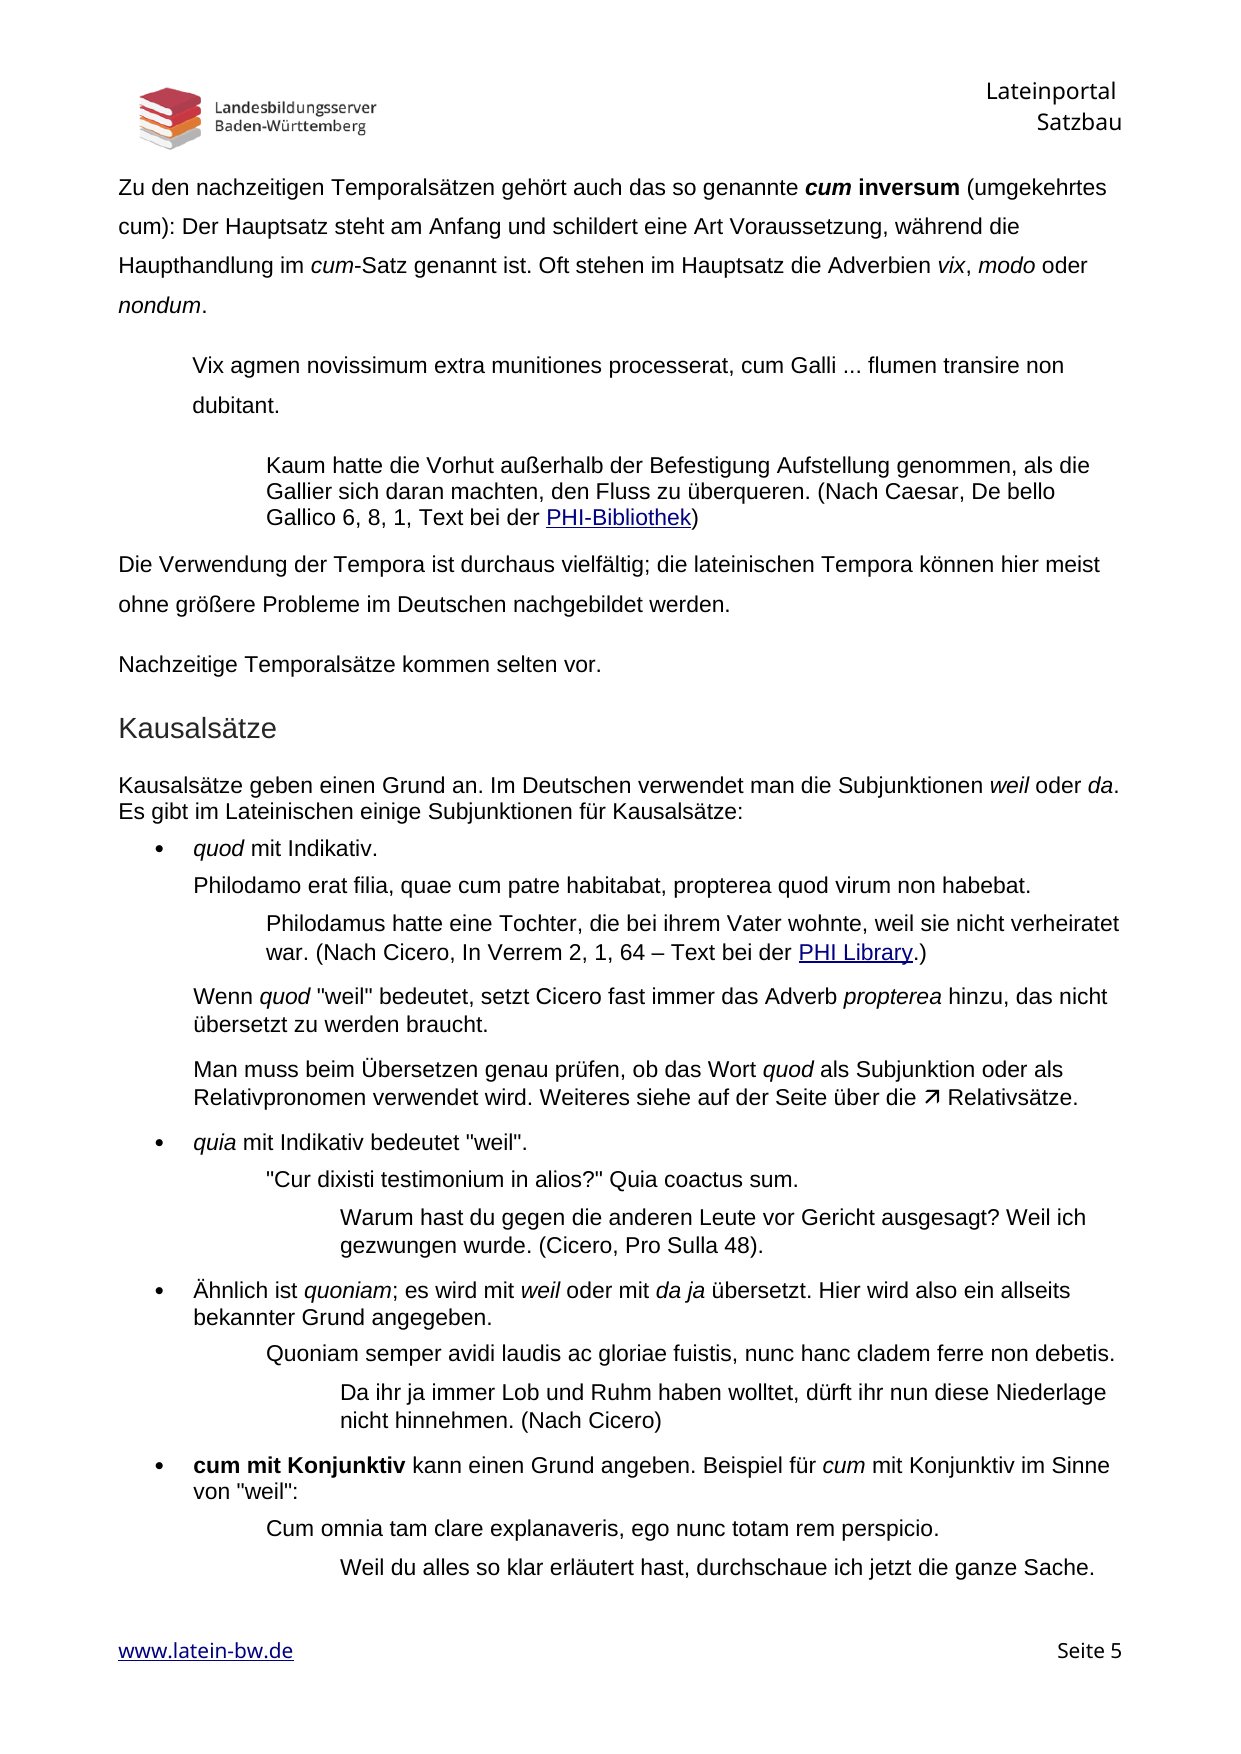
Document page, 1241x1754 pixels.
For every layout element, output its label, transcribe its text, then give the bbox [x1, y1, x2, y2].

text Wenn quod "weil" bedeutet, setzt Cicero fast immer das Adverb propterea hinzu, das nicht übersetzt zu werden braucht. [193, 983, 1122, 1038]
text Quoniam semper avidi laudis ac gloriae fuistis, nunc hanc cladem ferre non debetis. [266, 1340, 1122, 1367]
text Da ihr ja immer Lob und Ruhm haben wolltet, dürft ihr nun diese Niederlage nicht hinnehmen. (Nach Cicero) [340, 1379, 1122, 1433]
text Die Verwendung der Tempora ist durchaus vielfältig; die lateinischen Tempora können hier meist ohne größere Probleme im Deutschen nachgebildet werden. [118, 551, 1122, 617]
text Philodamo erat filia, quae cum patre habitabat, propterea quod virum non habebat. [193, 872, 1122, 898]
text Kaum hatte die Vorhut außerhalb der Befestigung Aufstellung genommen, als die Gallier sich daran machten, den Fluss zu überqueren. (Nach Caesar, De bello Gallico 6, 8, 1, Text bei der PHI-Bibliothek) [266, 452, 1122, 531]
list cum mit Konjunktiv kann einen Grund angeben. Beispiel für cum mit Konjunktiv im Sinne von "weil": [156, 1452, 1122, 1504]
text Zu den nachzeitigen Temporalsätzen gehört auch das so genannte cum inversum (umgekehrtes cum): Der Hauptsatz steht am Anfang und schildert eine Art Voraussetzung, während die Haupthandlung im cum-Satz genannt ist. Oft stehen im Hauptsatz die Adverbien vix, modo oder nondum. [118, 173, 1122, 318]
text "Cur dixisti testimonium in alios?" Quia coactus sum. [266, 1166, 1122, 1192]
subtitle Kausalsätze [118, 711, 1122, 744]
text Warum hast du gegen die anderen Leute vor Gericht ausgesagt? Weil ich gezwungen wurde. (Cicero, Pro Sulla 48). [340, 1204, 1122, 1259]
text Weil du alles so klar erläutert hast, durchschaue ich jetzt die ganze Sache. [340, 1553, 1122, 1580]
text Man muss beim Übersetzen genau prüfen, ob das Wort quod als Subjunktion oder als Relativpronomen verwendet wird. Weiteres siehe auf der Seite über die  Relativsätze. [193, 1056, 1122, 1111]
text Vix agmen novissimum extra munitiones processerat, cum Galli ... flumen transire non dubitant. [192, 352, 1122, 418]
text Kausalsätze geben einen Grund an. Im Deutschen verwendet man die Subjunktionen weil oder da. Es gibt im Lateinischen einige Subjunktionen für Kausalsätze: [118, 772, 1122, 824]
text Nachzeitige Temporalsätze kommen selten vor. [118, 651, 1122, 677]
text Philodamus hatte eine Tochter, die bei ihrem Vater wohnte, weil sie nicht verheiratet war. (Nach Cicero, In Verrem 2, 1, 64 – Text bei der PHI Library.) [266, 910, 1122, 965]
list quia mit Indikativ bedeutet "weil". [156, 1129, 1122, 1155]
picture [129, 76, 380, 157]
list Ähnlich ist quoniam; es wird mit weil oder mit da ja übersetzt. Hier wird also ein allseits bekannter Grund angegeben. [156, 1277, 1122, 1330]
list quod mit Indikativ. [156, 835, 1122, 861]
text Cum omnia tam clare explanaveris, ego nunc totam rem perspicio. [266, 1515, 1122, 1541]
